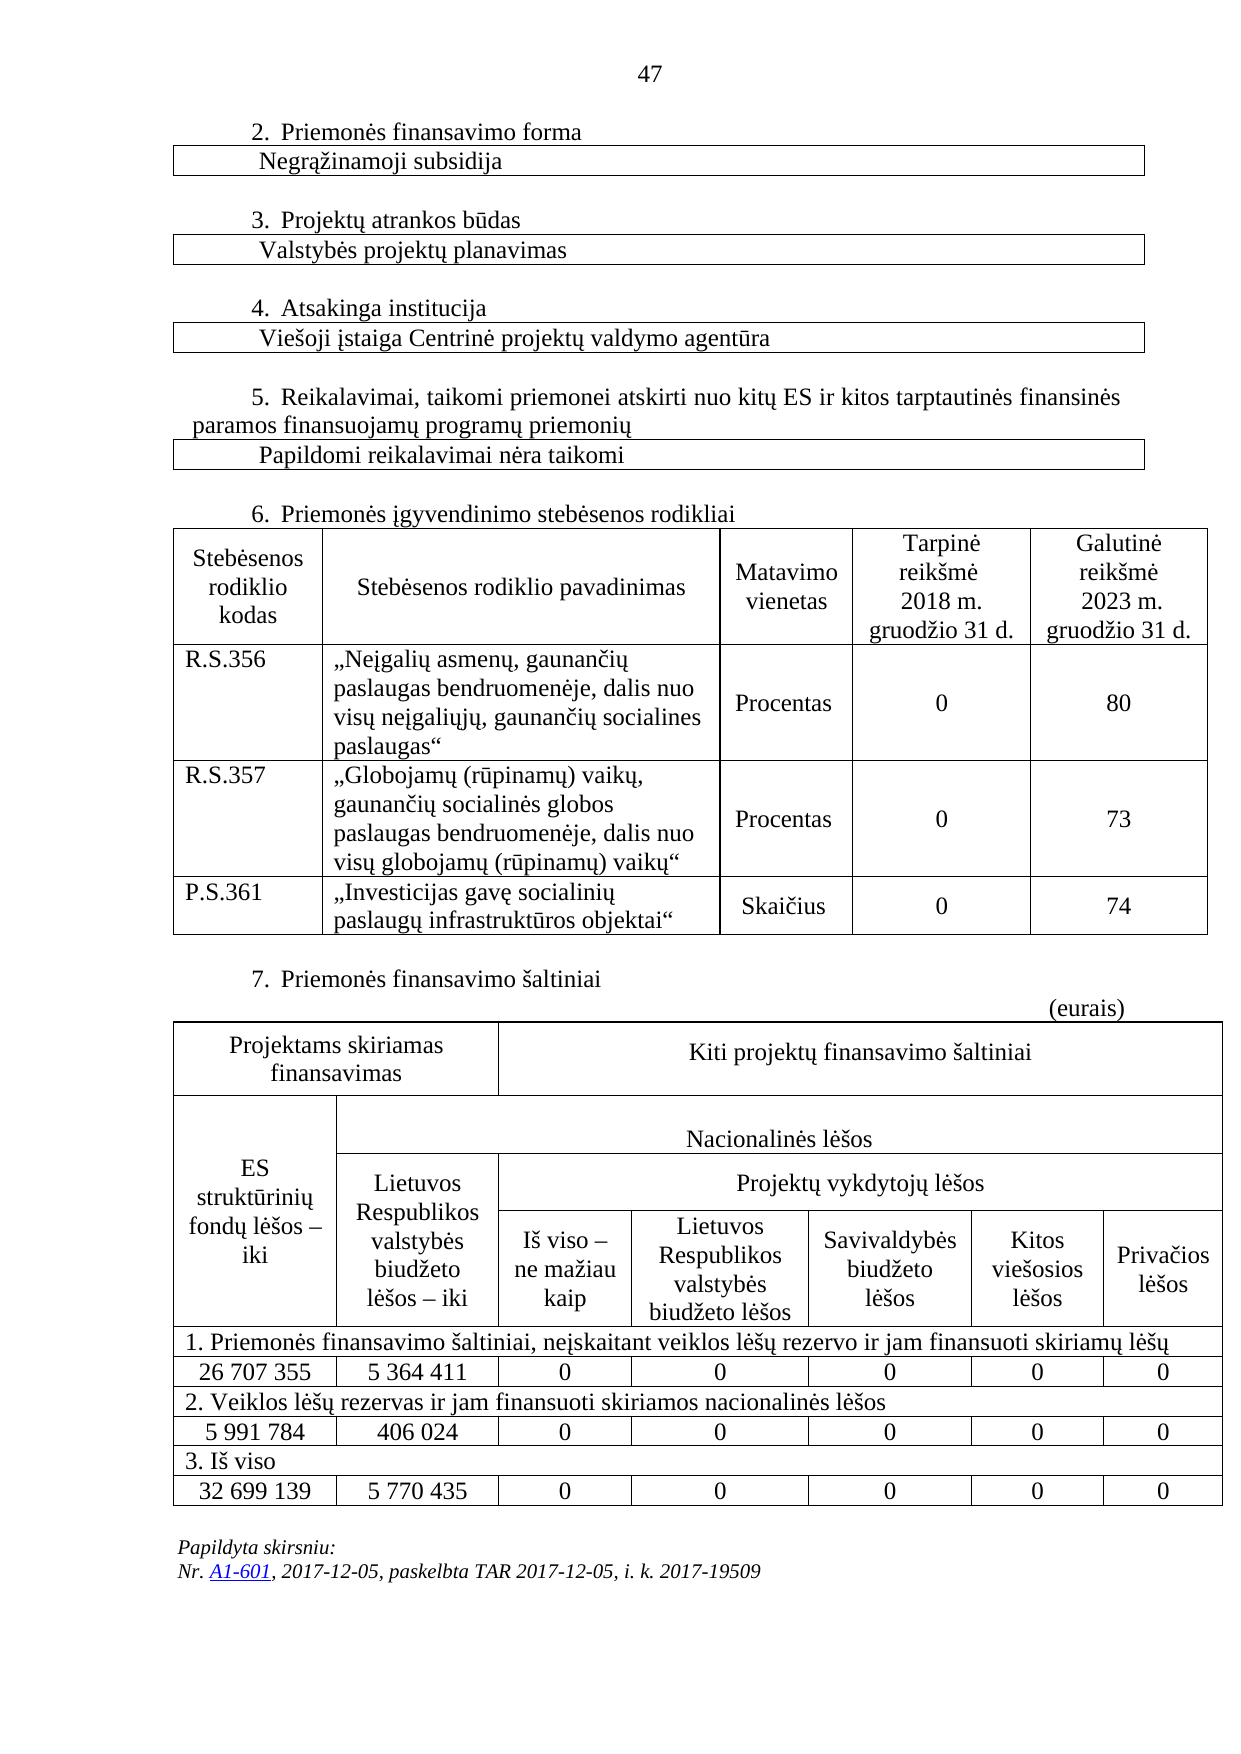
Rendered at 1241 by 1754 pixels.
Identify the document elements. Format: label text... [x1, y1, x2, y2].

table_cell 0 [972, 1476, 1103, 1505]
table_header Stebėsenos rodiklio pavadinimas [323, 529, 719, 643]
table_cell 0 [853, 761, 1030, 876]
table_cell 0 [632, 1476, 808, 1505]
text Nr. A1-601, 2017-12-05, paskelbta TAR 2017-12-05, i. k. 2017-19509 [177, 1559, 1122, 1583]
text 2. Priemonės finansavimo forma [192, 117, 1122, 145]
table_header Viešoji įstaiga Centrinė projektų valdymo agentūra [174, 323, 1144, 352]
table_cell Lietuvos Respublikos valstybės biudžeto lėšos – iki [337, 1154, 498, 1326]
table_header Tarpinė reikšmė 2018 m. gruodžio 31 d. [853, 529, 1030, 643]
table_cell „Neįgalių asmenų, gaunančių paslaugas bendruomenėje, dalis nuo visų neįgaliųjų, gaunančių socialines paslaugas“ [323, 645, 719, 759]
table_header Stebėsenos rodiklio kodas [174, 529, 322, 643]
table_cell 406 024 [337, 1417, 498, 1445]
table_cell Skaičius [721, 877, 852, 934]
table_cell 2. Veiklos lėšų rezervas ir jam finansuoti skiriamos nacionalinės lėšos [174, 1387, 1222, 1416]
table_cell R.S.357 [174, 761, 322, 876]
table_header Kiti projektų finansavimo šaltiniai [499, 1023, 1222, 1095]
table_cell 5 364 411 [337, 1357, 498, 1386]
text 7. Priemonės finansavimo šaltiniai [251, 964, 1122, 993]
table_cell Nacionalinės lėšos [337, 1096, 1222, 1153]
text 4. Atsakinga institucija [192, 293, 1122, 322]
table_header Galutinė reikšmė 2023 m. gruodžio 31 d. [1031, 529, 1207, 643]
table_cell 0 [1104, 1357, 1222, 1386]
text Papildyta skirsniu: [177, 1535, 1122, 1559]
text (eurais) [177, 993, 1137, 1021]
table_cell Kitos viešosios lėšos [972, 1211, 1103, 1326]
table_cell ES struktūrinių fondų lėšos – iki [174, 1096, 336, 1326]
table_cell 0 [972, 1357, 1103, 1386]
table_cell 0 [809, 1476, 971, 1505]
table_cell R.S.356 [174, 645, 322, 759]
table_cell 26 707 355 [174, 1357, 336, 1386]
table_header Negrąžinamoji subsidija [174, 146, 1144, 175]
table_cell 1. Priemonės finansavimo šaltiniai, neįskaitant veiklos lėšų rezervo ir jam finansuoti skiriamų lėšų [174, 1327, 1222, 1356]
table_cell 0 [853, 877, 1030, 934]
table_cell „Investicijas gavę socialinių paslaugų infrastruktūros objektai“ [323, 877, 719, 934]
table_cell 0 [809, 1417, 971, 1445]
table_cell Procentas [721, 761, 852, 876]
table_cell 80 [1031, 645, 1207, 759]
table_cell 5 991 784 [174, 1417, 336, 1445]
table_cell Procentas [721, 645, 852, 759]
text 5. Reikalavimai, taikomi priemonei atskirti nuo kitų ES ir kitos tarptautinės finansinės paramos finansuojamų programų priemonių [192, 382, 1122, 439]
table_cell 0 [632, 1417, 808, 1445]
table_cell Lietuvos Respublikos valstybės biudžeto lėšos [632, 1211, 808, 1326]
table_header Papildomi reikalavimai nėra taikomi [174, 440, 1144, 469]
table_cell 0 [632, 1357, 808, 1386]
table_cell 5 770 435 [337, 1476, 498, 1505]
table_cell „Globojamų (rūpinamų) vaikų, gaunančių socialinės globos paslaugas bendruomenėje, dalis nuo visų globojamų (rūpinamų) vaikų“ [323, 761, 719, 876]
table_cell 3. Iš viso [174, 1446, 1222, 1475]
table_cell 74 [1031, 877, 1207, 934]
table_cell 32 699 139 [174, 1476, 336, 1505]
table_cell Iš viso – ne mažiau kaip [499, 1211, 631, 1326]
text 3. Projektų atrankos būdas [192, 205, 1122, 234]
table_header Valstybės projektų planavimas [174, 235, 1144, 263]
table_cell Savivaldybės biudžeto lėšos [809, 1211, 971, 1326]
table_header Projektams skiriamas finansavimas [174, 1023, 498, 1095]
table_cell 0 [853, 645, 1030, 759]
text 6. Priemonės įgyvendinimo stebėsenos rodikliai [251, 499, 1122, 527]
table_cell 0 [499, 1357, 631, 1386]
table_cell 73 [1031, 761, 1207, 876]
table_cell Projektų vykdytojų lėšos [499, 1154, 1222, 1210]
table_cell 0 [499, 1476, 631, 1505]
table_cell 0 [499, 1417, 631, 1445]
table_cell P.S.361 [174, 877, 322, 934]
table_cell Privačios lėšos [1104, 1211, 1222, 1326]
table_header Matavimo vienetas [721, 529, 852, 643]
table_cell 0 [809, 1357, 971, 1386]
table_cell 0 [972, 1417, 1103, 1445]
table_cell 0 [1104, 1417, 1222, 1445]
table_cell 0 [1104, 1476, 1222, 1505]
